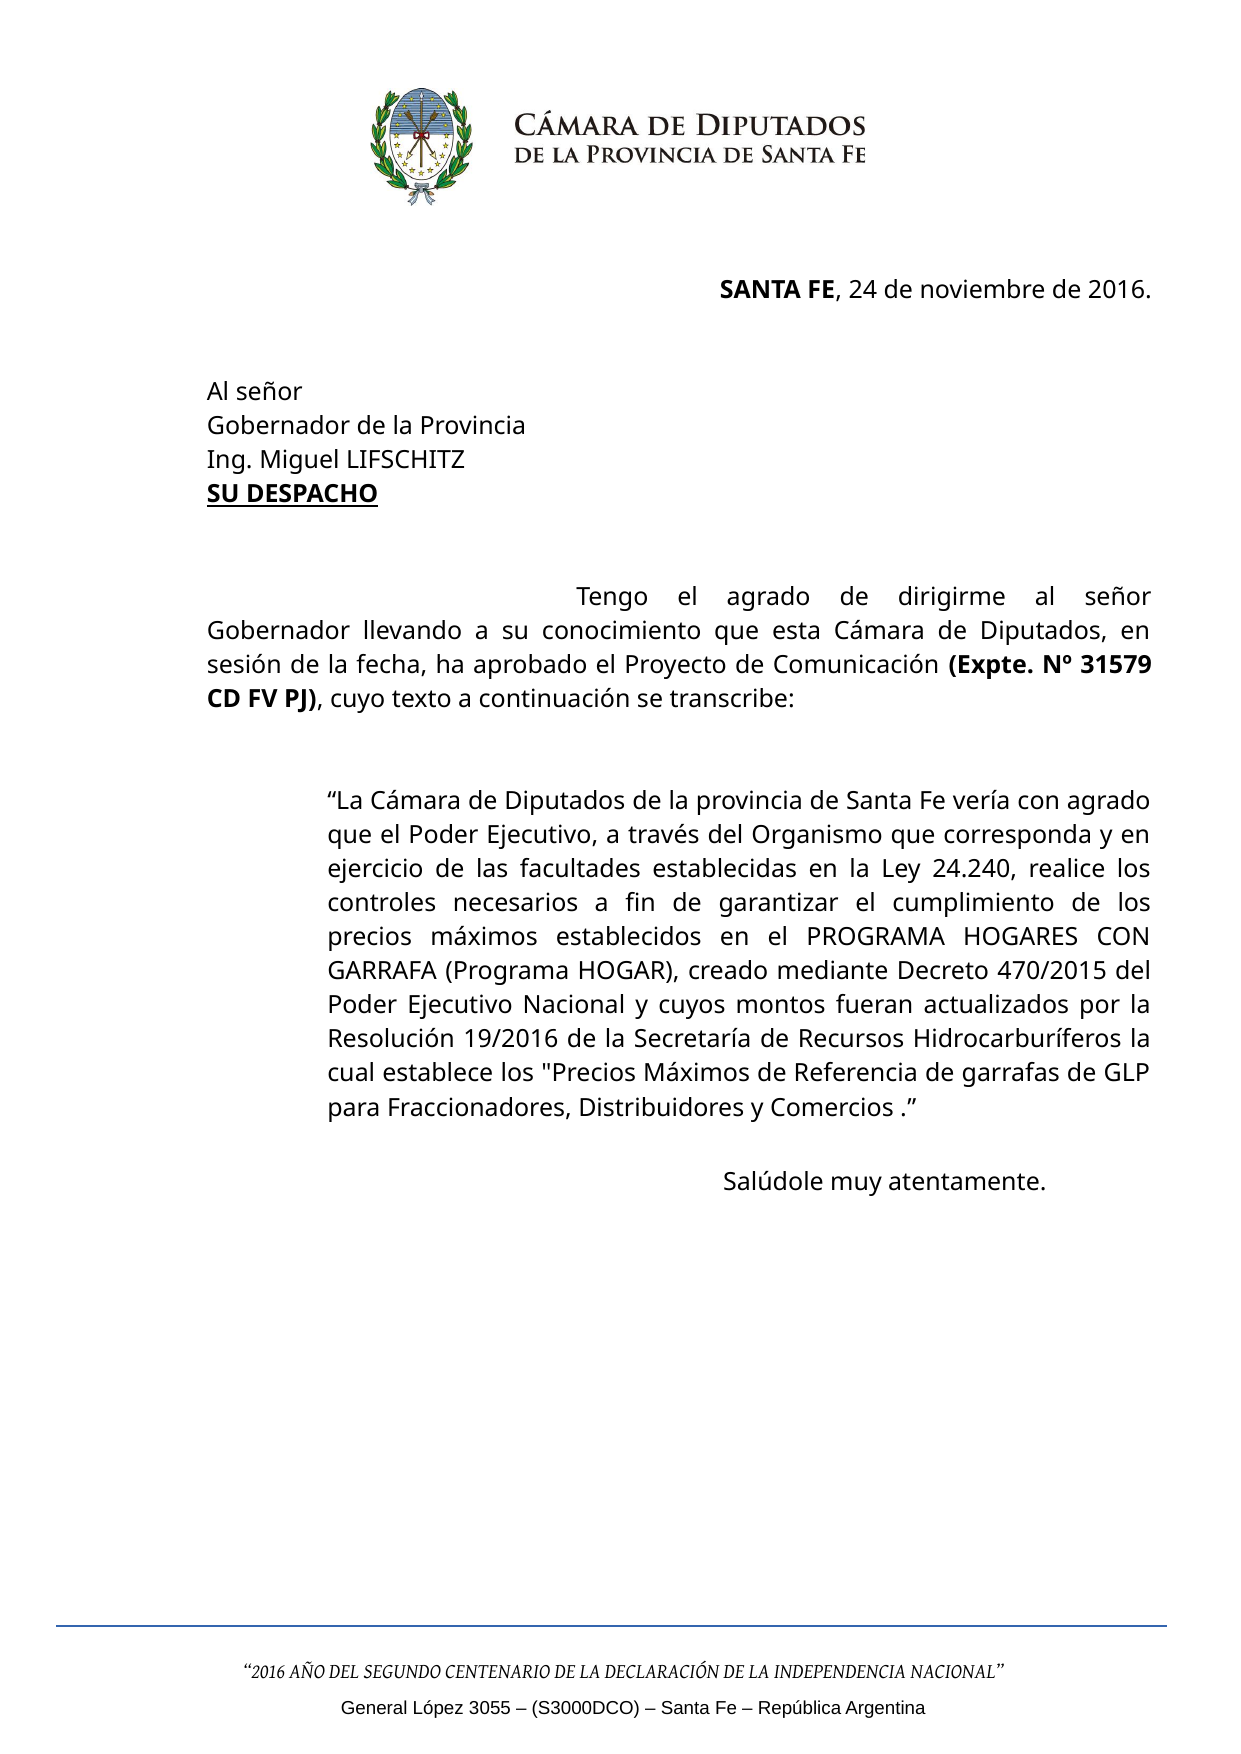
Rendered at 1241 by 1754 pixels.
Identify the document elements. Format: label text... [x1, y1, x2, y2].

text SANTA FE, 24 de noviembre de 2016. [207, 272, 1152, 306]
text Tengo el agrado de dirigirme al señor Gobernador llevando a su conocimiento que esta Cámara de Diputados, en sesión de la fecha, ha aprobado el Proyecto de Comunicación (Expte. Nº 31579 CD FV PJ), cuyo texto a continuación se transcribe: [207, 578, 1152, 714]
text Ing. Miguel LIFSCHITZ [207, 442, 1152, 476]
text Salúdole muy atentamente. [649, 1163, 1152, 1197]
picture [370, 88, 866, 210]
text “La Cámara de Diputados de la provincia de Santa Fe vería con agrado que el Poder Ejecutivo, a través del Organismo que corresponda y en ejercicio de las facultades establecidas en la Ley 24.240, realice los controles necesarios a fin de garantizar el cumplimiento de los precios máximos establecidos en el PROGRAMA HOGARES CON GARRAFA (Programa HOGAR), creado mediante Decreto 470/2015 del Poder Ejecutivo Nacional y cuyos montos fueran actualizados por la Resolución 19/2016 de la Secretaría de Recursos Hidrocarburíferos la cual establece los "Precios Máximos de Referencia de garrafas de GLP para Fraccionadores, Distribuidores y Comercios .” [327, 783, 1152, 1123]
text Al señor [207, 374, 1152, 408]
text Gobernador de la Provincia [207, 408, 1152, 442]
text SU DESPACHO [207, 476, 1152, 510]
